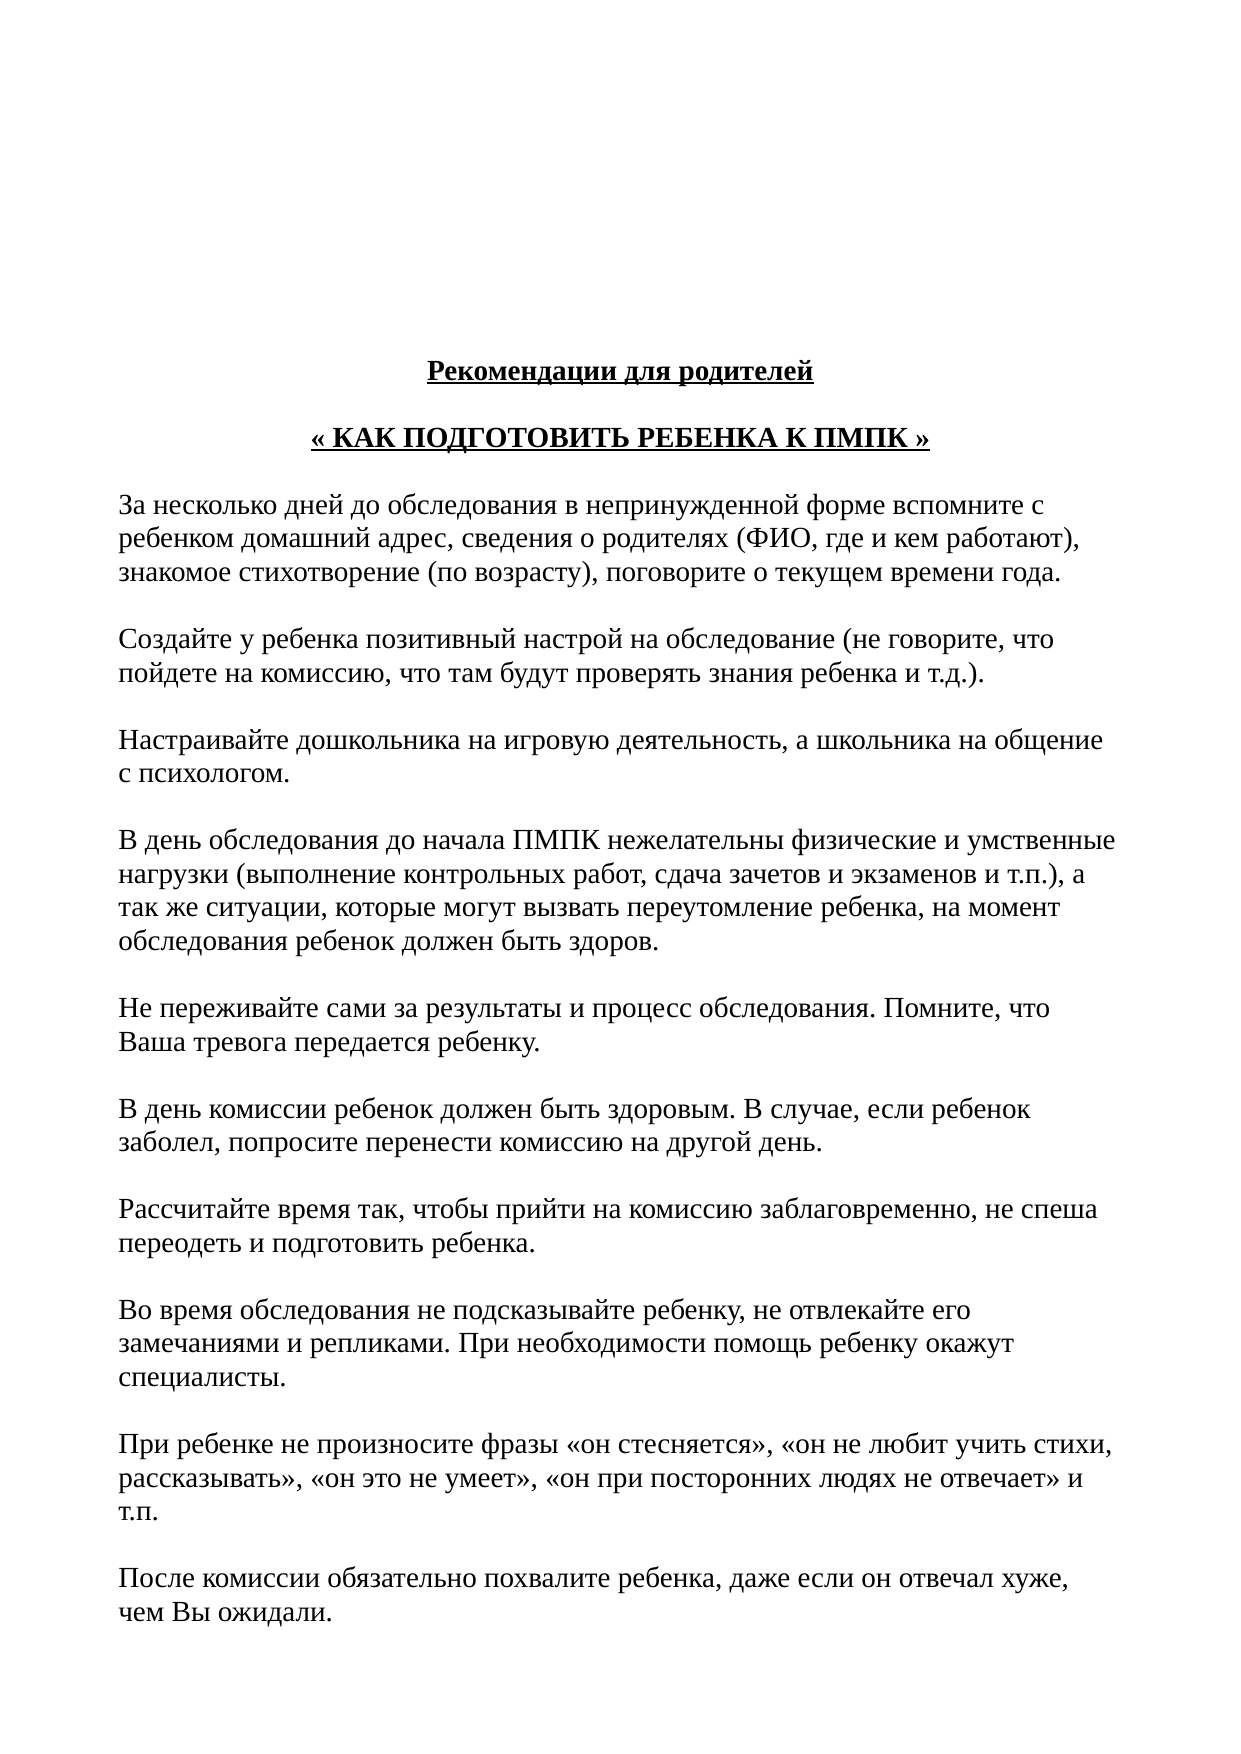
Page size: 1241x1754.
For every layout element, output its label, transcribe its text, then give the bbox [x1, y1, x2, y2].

text Создайте у ребенка позитивный настрой на обследование (не говорите, что пойдете на комиссию, что там будут проверять знания ребенка и т.д.). [118, 621, 1122, 688]
text « КАК ПОДГОТОВИТЬ РЕБЕНКА К ПМПК » [118, 420, 1122, 453]
text В день комиссии ребенок должен быть здоровым. В случае, если ребенок заболел, попросите перенести комиссию на другой день. [118, 1091, 1122, 1158]
text Во время обследования не подсказывайте ребенку, не отвлекайте его замечаниями и репликами. При необходимости помощь ребенку окажут специалисты. [118, 1292, 1122, 1393]
text В день обследования до начала ПМПК нежелательны физические и умственные нагрузки (выполнение контрольных работ, сдача зачетов и экзаменов и т.п.), а так же ситуации, которые могут вызвать переутомление ребенка, на момент обследования ребенок должен быть здоров. [118, 822, 1122, 957]
text Настраивайте дошкольника на игровую деятельность, а школьника на общение с психологом. [118, 722, 1122, 789]
text Рассчитайте время так, чтобы прийти на комиссию заблаговременно, не спеша переодеть и подготовить ребенка. [118, 1191, 1122, 1258]
text После комиссии обязательно похвалите ребенка, даже если он отвечал хуже, чем Вы ожидали. [118, 1560, 1122, 1627]
text За несколько дней до обследования в непринужденной форме вспомните с ребенком домашний адрес, сведения о родителях (ФИО, где и кем работают), знакомое стихотворение (по возрасту), поговорите о текущем времени года. [118, 487, 1122, 588]
text Не переживайте сами за результаты и процесс обследования. Помните, что Ваша тревога передается ребенку. [118, 990, 1122, 1057]
text При ребенке не произносите фразы «он стесняется», «он не любит учить стихи, рассказывать», «он это не умеет», «он при посторонних людях не отвечает» и т.п. [118, 1426, 1122, 1527]
text Рекомендации для родителей [118, 353, 1122, 386]
